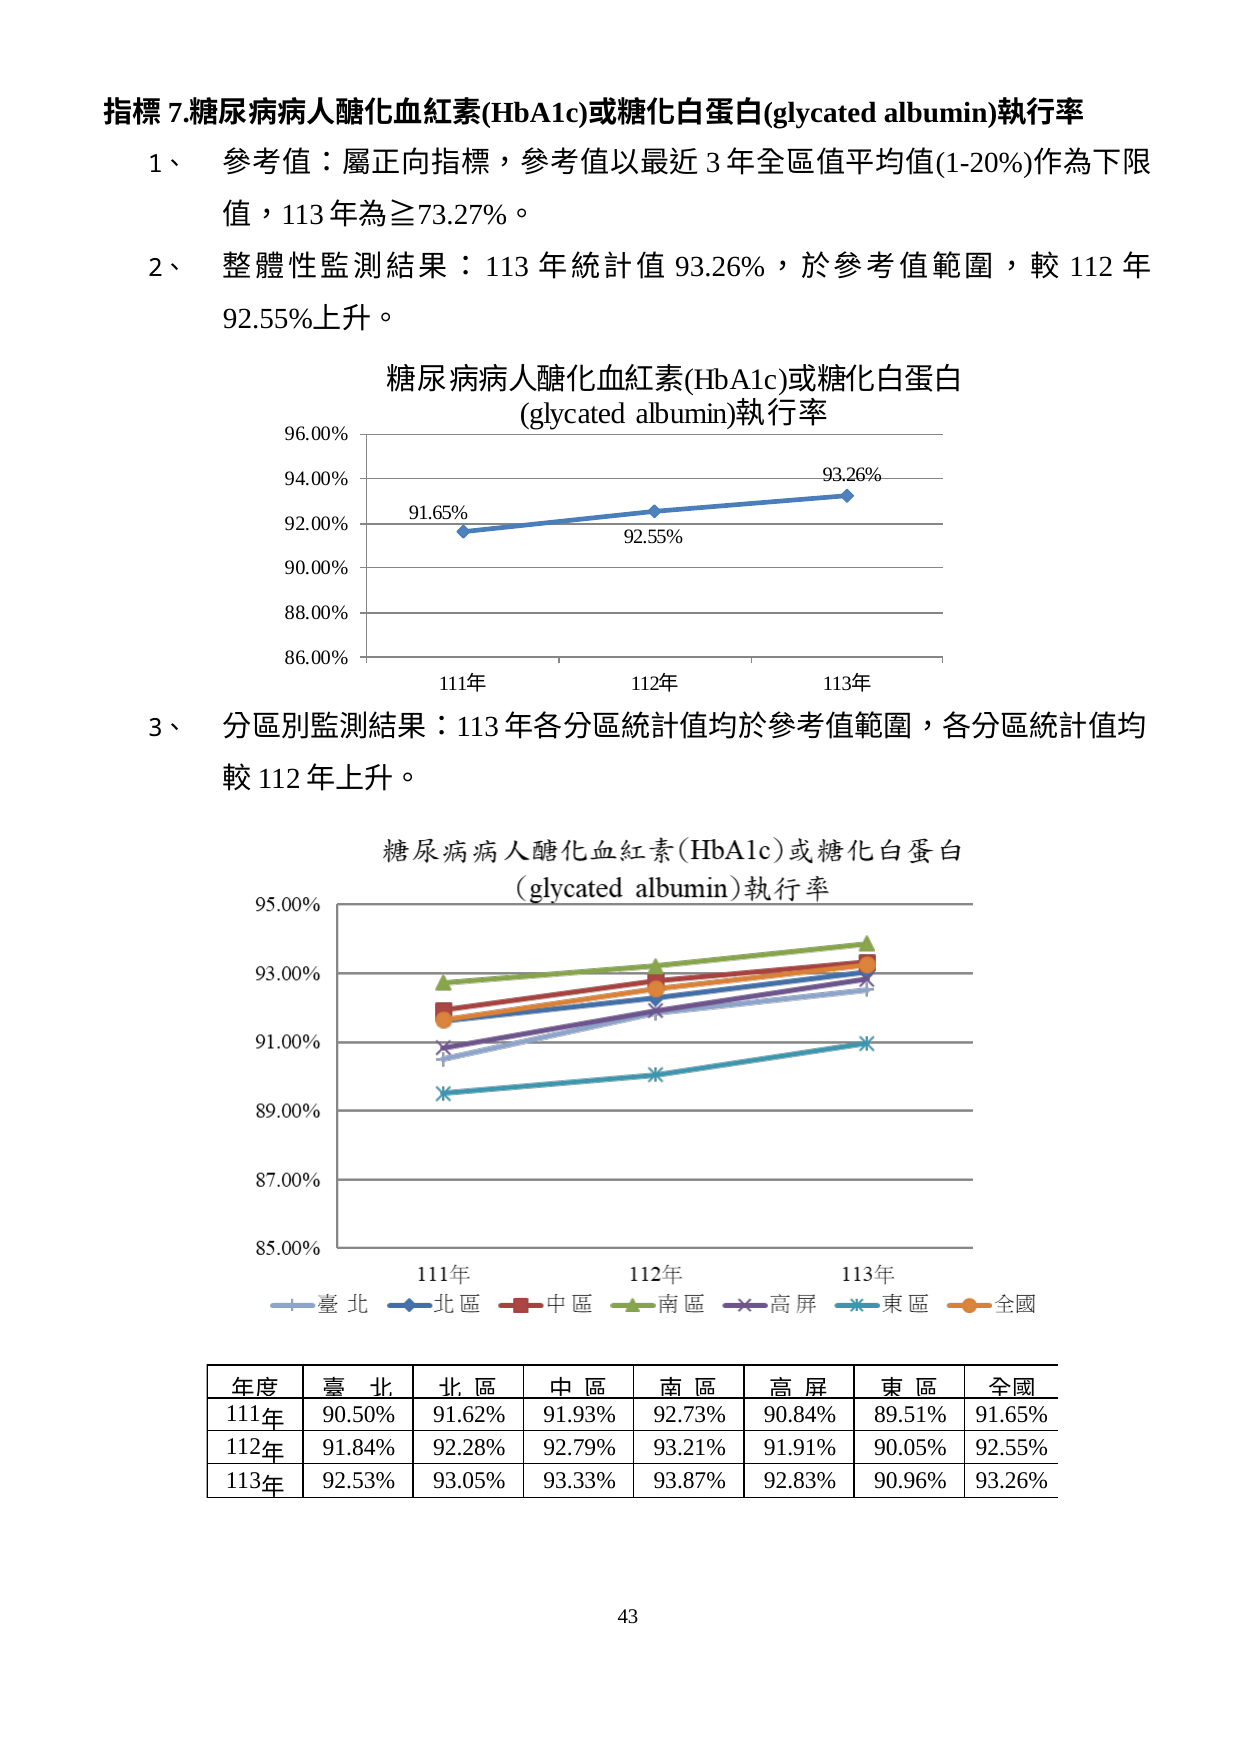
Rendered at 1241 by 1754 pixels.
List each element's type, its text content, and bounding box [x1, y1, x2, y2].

list 參考值：屬正向指標，參考值以最近3年全區值平均值(1-20%)作為下限值，113年為≧73.27%。 [148, 131, 1152, 235]
list 分區別監測結果：113年各分區統計值均於參考值範圍，各分區統計值均較112年上升。 [148, 694, 1152, 798]
subtitle 指標7.糖尿病病人醣化血紅素(HbA1c)或糖化白蛋白(glycated albumin)執行率 [103, 89, 1152, 131]
list 整體性監測結果：113年統計值93.26%，於參考值範圍，較112年92.55%上升。 [148, 235, 1152, 339]
